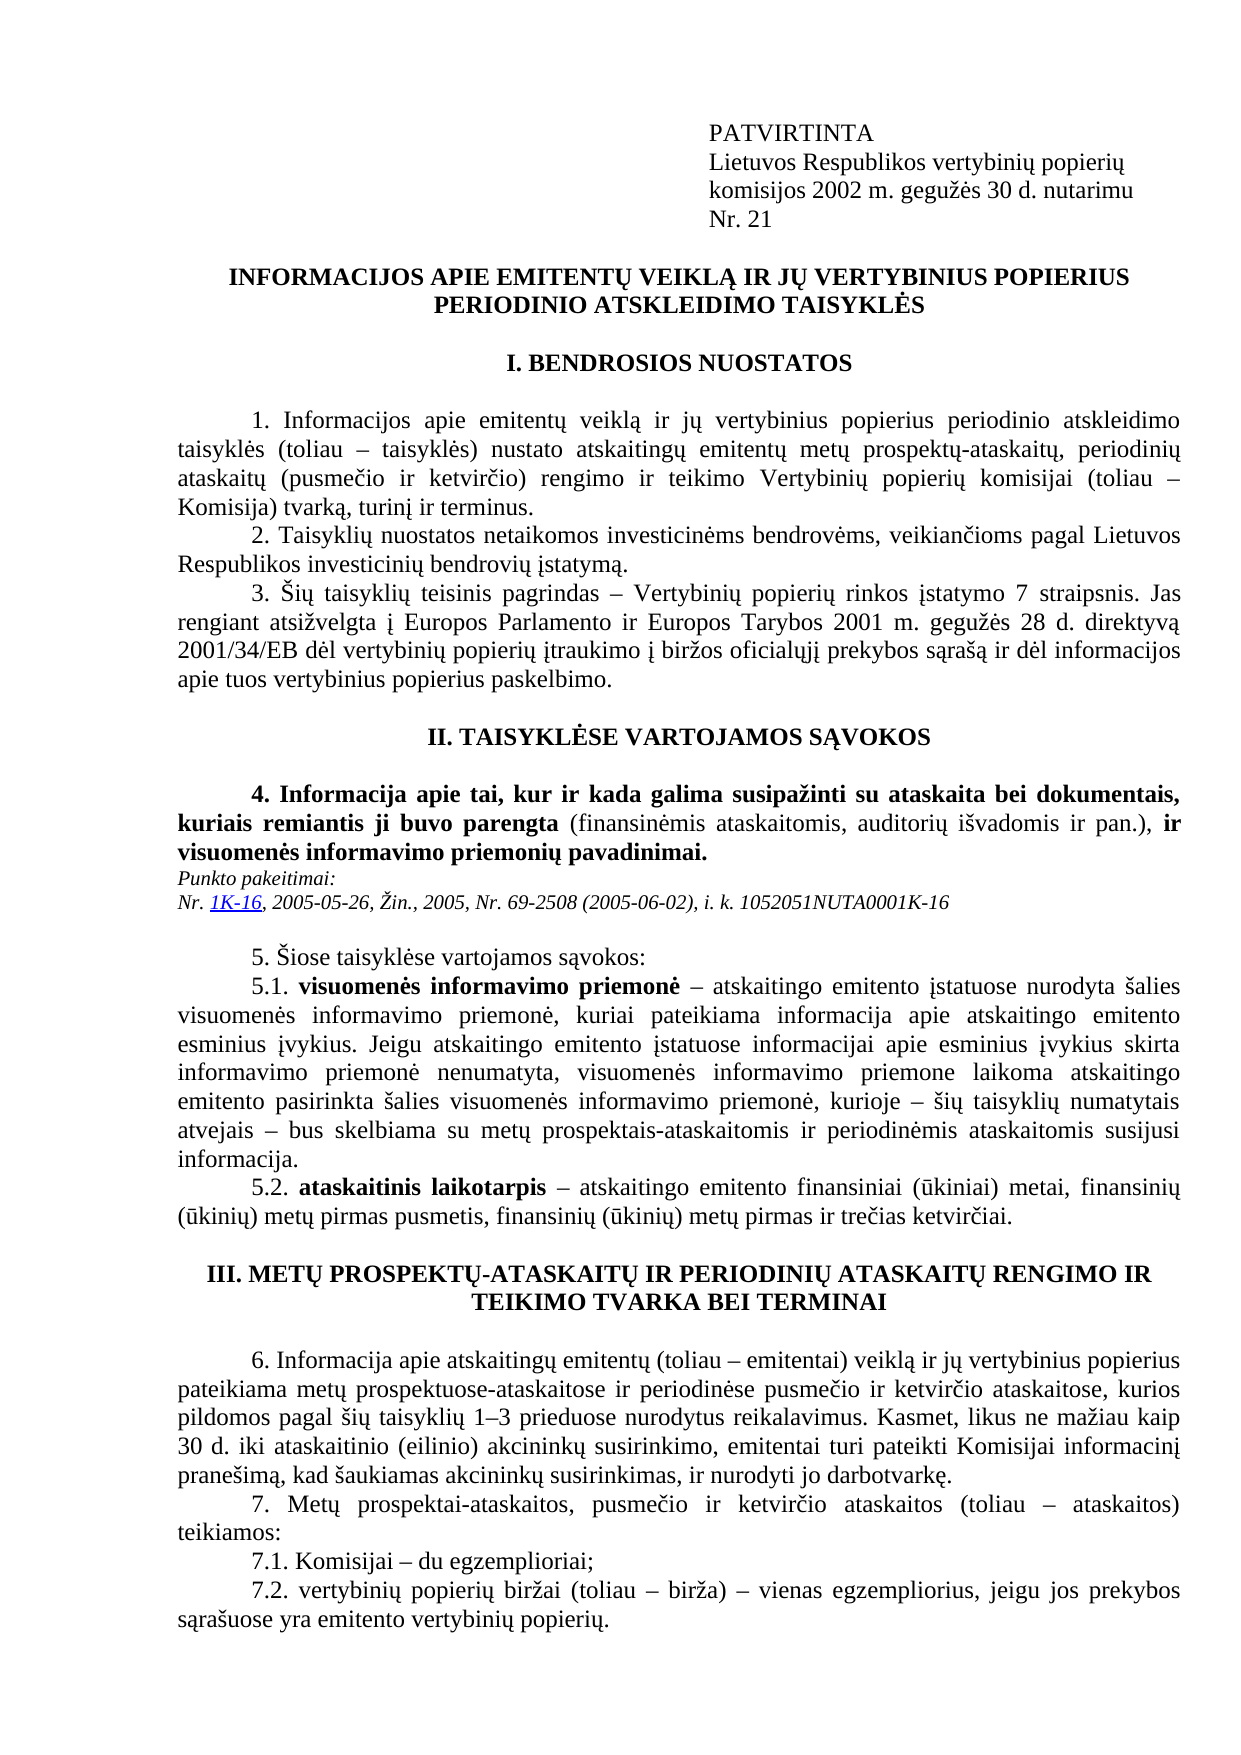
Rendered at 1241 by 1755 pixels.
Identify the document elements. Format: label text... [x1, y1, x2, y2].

text Punkto pakeitimai: [177, 866, 1181, 890]
text 2. Taisyklių nuostatos netaikomos investicinėms bendrovėms, veikiančioms pagal Lietuvos Respublikos investicinių bendrovių įstatymą. [177, 521, 1181, 578]
text PATVIRTINTA [709, 118, 1181, 147]
text Nr. 1K-16, 2005-05-26, Žin., 2005, Nr. 69-2508 (2005-06-02), i. k. 1052051NUTA0001K-16 [177, 890, 1181, 914]
text II. TAISYKLĖSE VARTOJAMOS SĄVOKOS [177, 722, 1181, 751]
text INFORMACIJOS APIE EMITENTŲ VEIKLĄ IR JŲ VERTYBINIUS POPIERIUS PERIODINIO ATSKLEIDIMO TAISYKLĖS [177, 262, 1181, 319]
text 5.1. visuomenės informavimo priemonė – atskaitingo emitento įstatuose nurodyta šalies visuomenės informavimo priemonė, kuriai pateikiama informacija apie atskaitingo emitento esminius įvykius. Jeigu atskaitingo emitento įstatuose informacijai apie esminius įvykius skirta informavimo priemonė nenumatyta, visuomenės informavimo priemone laikoma atskaitingo emitento pasirinkta šalies visuomenės informavimo priemonė, kurioje – šių taisyklių numatytais atvejais – bus skelbiama su metų prospektais-ataskaitomis ir periodinėmis ataskaitomis susijusi informacija. [177, 971, 1181, 1172]
text 1. Informacijos apie emitentų veiklą ir jų vertybinius popierius periodinio atskleidimo taisyklės (toliau – taisyklės) nustato atskaitingų emitentų metų prospektų-ataskaitų, periodinių ataskaitų (pusmečio ir ketvirčio) rengimo ir teikimo Vertybinių popierių komisijai (toliau – Komisija) tvarką, turinį ir terminus. [177, 406, 1181, 521]
text III. METŲ PROSPEKTŲ-ATASKAITŲ IR PERIODINIŲ ATASKAITŲ RENGIMO IR TEIKIMO TVARKA BEI TERMINAI [177, 1259, 1181, 1316]
text Nr. 21 [177, 204, 1181, 233]
text komisijos 2002 m. gegužės 30 d. nutarimu [177, 176, 1181, 204]
text 7.1. Komisijai – du egzemplioriai; [177, 1546, 1181, 1575]
text 5. Šiose taisyklėse vartojamos sąvokos: [177, 942, 1181, 971]
text 5.2. ataskaitinis laikotarpis – atskaitingo emitento finansiniai (ūkiniai) metai, finansinių (ūkinių) metų pirmas pusmetis, finansinių (ūkinių) metų pirmas ir trečias ketvirčiai. [177, 1172, 1181, 1230]
text 7. Metų prospektai-ataskaitos, pusmečio ir ketvirčio ataskaitos (toliau – ataskaitos) teikiamos: [177, 1489, 1181, 1546]
text 3. Šių taisyklių teisinis pagrindas – Vertybinių popierių rinkos įstatymo 7 straipsnis. Jas rengiant atsižvelgta į Europos Parlamento ir Europos Tarybos 2001 m. gegužės 28 d. direktyvą 2001/34/EB dėl vertybinių popierių įtraukimo į biržos oficialųjį prekybos sąrašą ir dėl informacijos apie tuos vertybinius popierius paskelbimo. [177, 578, 1181, 693]
text I. BENDROSIOS NUOSTATOS [177, 348, 1181, 377]
text 7.2. vertybinių popierių biržai (toliau – birža) – vienas egzempliorius, jeigu jos prekybos sąrašuose yra emitento vertybinių popierių. [177, 1575, 1181, 1632]
text Lietuvos Respublikos vertybinių popierių [177, 147, 1181, 176]
text 6. Informacija apie atskaitingų emitentų (toliau – emitentai) veiklą ir jų vertybinius popierius pateikiama metų prospektuose-ataskaitose ir periodinėse pusmečio ir ketvirčio ataskaitose, kurios pildomos pagal šių taisyklių 1–3 prieduose nurodytus reikalavimus. Kasmet, likus ne mažiau kaip 30 d. iki ataskaitinio (eilinio) akcininkų susirinkimo, emitentai turi pateikti Komisijai informacinį pranešimą, kad šaukiamas akcininkų susirinkimas, ir nurodyti jo darbotvarkę. [177, 1345, 1181, 1489]
text 4. Informacija apie tai, kur ir kada galima susipažinti su ataskaita bei dokumentais, kuriais remiantis ji buvo parengta (finansinėmis ataskaitomis, auditorių išvadomis ir pan.), ir visuomenės informavimo priemonių pavadinimai. [177, 779, 1181, 866]
